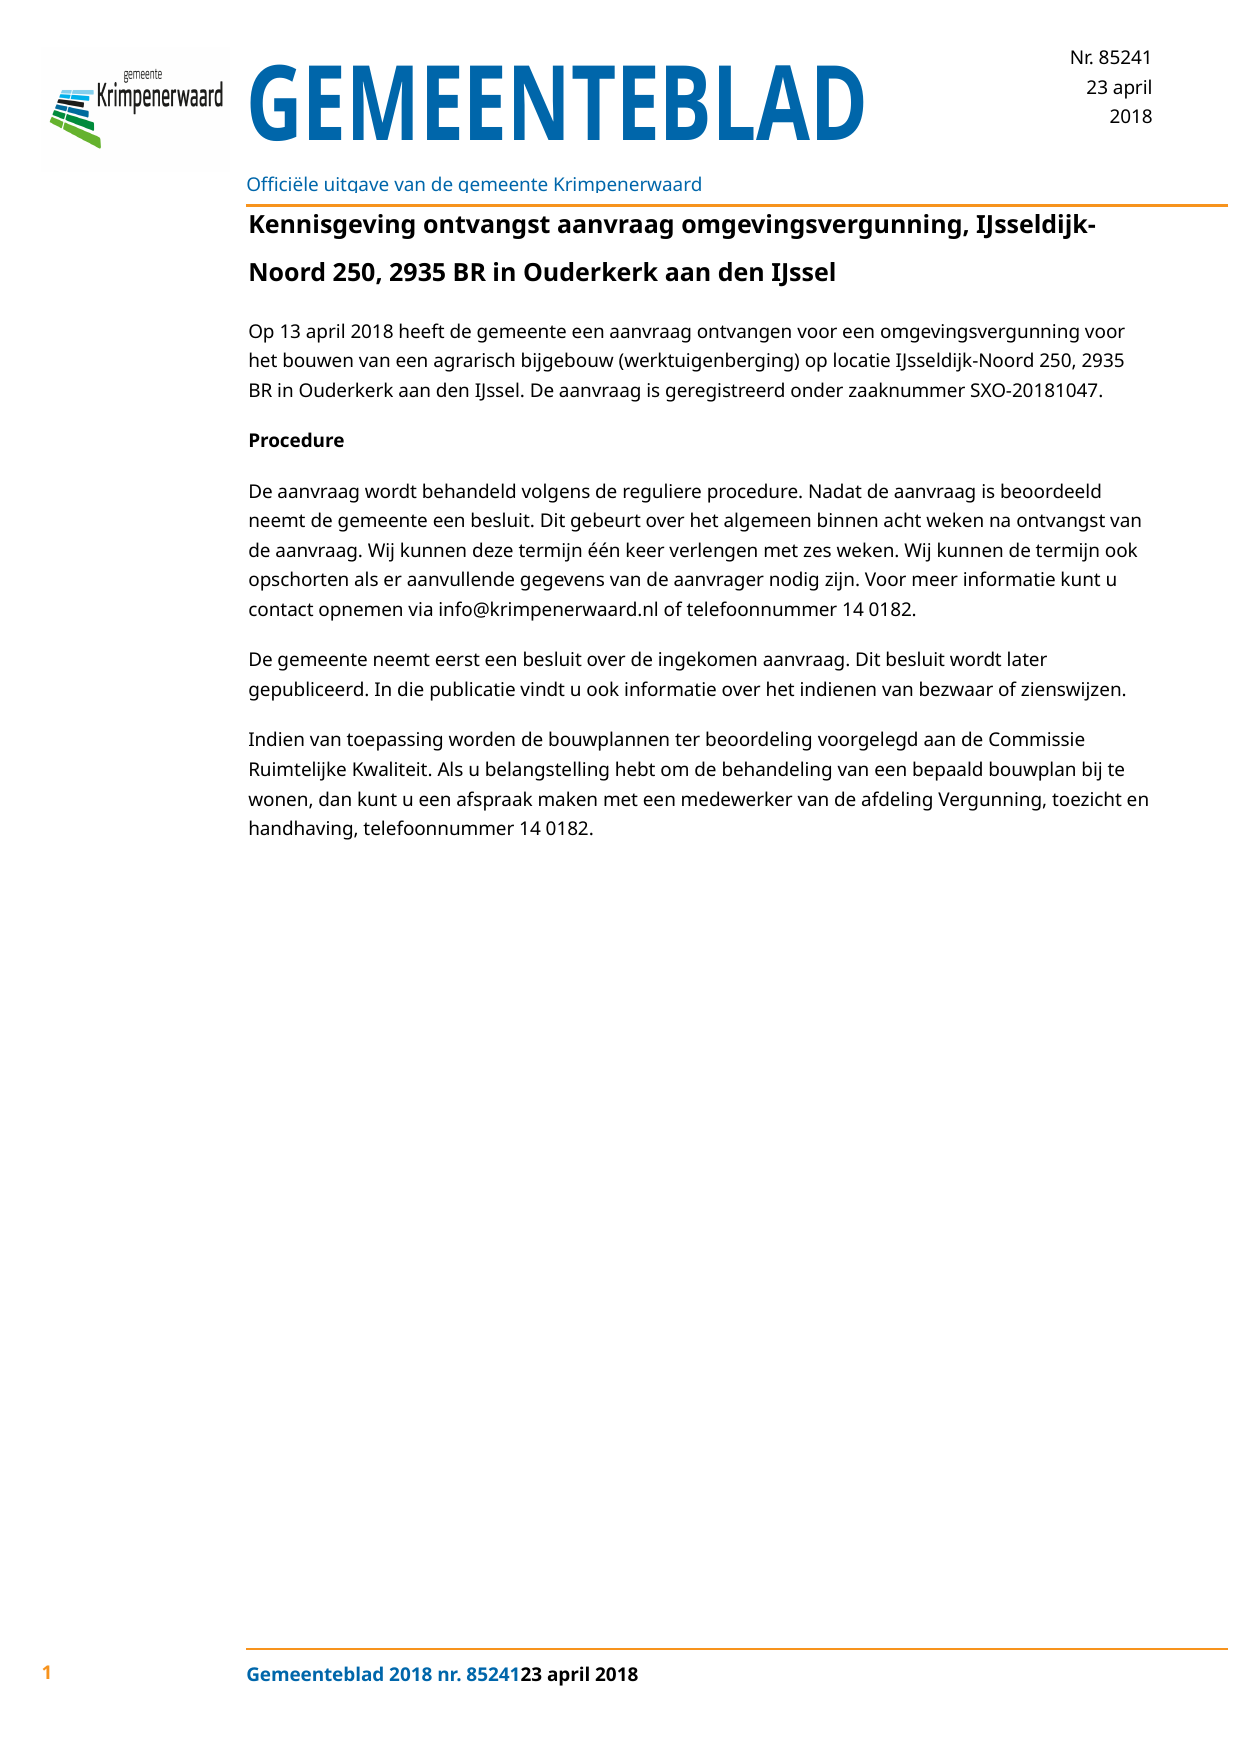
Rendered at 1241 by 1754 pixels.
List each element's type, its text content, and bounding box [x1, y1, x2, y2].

picture [41, 47, 231, 172]
text Indien van toepassing worden de bouwplannen ter beoordeling voorgelegd aan de Commissie Ruimtelijke Kwaliteit. Als u belangstelling hebt om de behandeling van een bepaald bouwplan bij te wonen, dan kunt u een afspraak maken met een medewerker van de afdeling Vergunning, toezicht en handhaving, telefoonnummer 14 0182. [248, 727, 1152, 841]
text Kennisgeving ontvangst aanvraag omgevingsvergunning, IJsseldijk-Noord 250, 2935 BR in Ouderkerk aan den IJssel [248, 207, 1152, 288]
text De aanvraag wordt behandeld volgens de reguliere procedure. Nadat de aanvraag is beoordeeld neemt de gemeente een besluit. Dit gebeurt over het algemeen binnen acht weken na ontvangst van de aanvraag. Wij kunnen deze termijn één keer verlengen met zes weken. Wij kunnen de termijn ook opschorten als er aanvullende gegevens van de aanvrager nodig zijn. Voor meer informatie kunt u contact opnemen via info@krimpenerwaard.nl of telefoonnummer 14 0182. [248, 478, 1152, 622]
text De gemeente neemt eerst een besluit over de ingekomen aanvraag. Dit besluit wordt later gepubliceerd. In die publicatie vindt u ook informatie over het indienen van bezwaar of zienswijzen. [248, 647, 1152, 702]
text Procedure [248, 427, 1152, 453]
text Op 13 april 2018 heeft de gemeente een aanvraag ontvangen voor een omgevingsvergunning voor het bouwen van een agrarisch bijgebouw (werktuigenberging) op locatie IJsseldijk-Noord 250, 2935 BR in Ouderkerk aan den IJssel. De aanvraag is geregistreerd onder zaaknummer SXO-20181047. [248, 318, 1152, 403]
